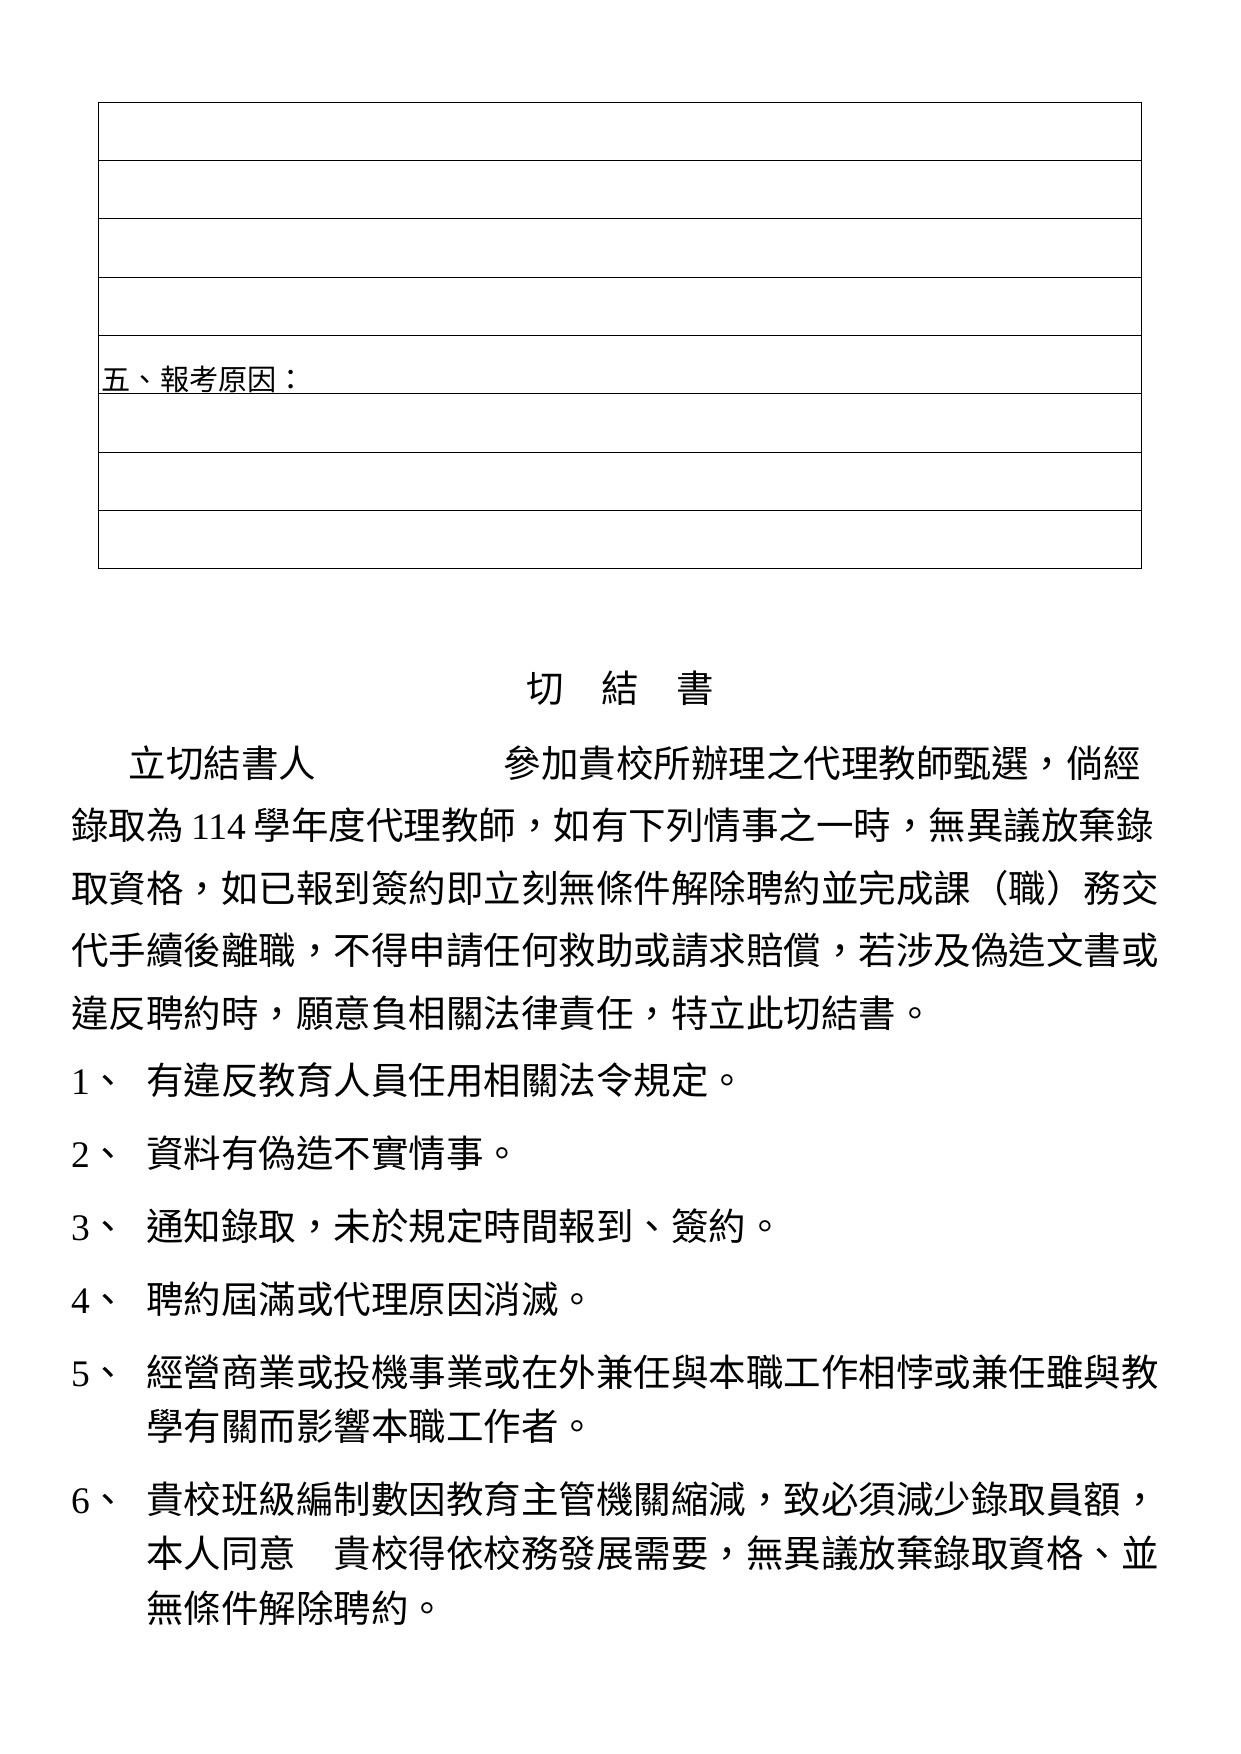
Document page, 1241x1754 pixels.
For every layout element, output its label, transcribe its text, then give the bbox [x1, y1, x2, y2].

table_cell [99, 103, 1141, 160]
text 立切結書人 參加貴校所辦理之代理教師甄選，倘經錄取為114學年度代理教師，如有下列情事之一時，無異議放棄錄取資格，如已報到簽約即立刻無條件解除聘約並完成課（職）務交代手續後離職，不得申請任何救助或請求賠償，若涉及偽造文書或違反聘約時，願意負相關法律責任，特立此切結書。 [71, 719, 1169, 1032]
table_cell [99, 511, 1141, 568]
table_cell [99, 278, 1141, 335]
table_cell [99, 453, 1141, 510]
text 切 結 書 [71, 644, 1169, 707]
table_cell [99, 161, 1141, 218]
table_cell 五、報考原因： [99, 336, 1141, 393]
list 經營商業或投機事業或在外兼任與本職工作相悖或兼任雖與教學有關而影響本職工作者。 [71, 1343, 1169, 1451]
list 聘約屆滿或代理原因消滅。 [71, 1269, 1169, 1324]
list 貴校班級編制數因教育主管機關縮減，致必須減少錄取員額，本人同意 貴校得依校務發展需要，無異議放棄錄取資格、並無條件解除聘約。 [71, 1470, 1169, 1633]
list 有違反教育人員任用相關法令規定。 [71, 1051, 1169, 1105]
list 資料有偽造不實情事。 [71, 1123, 1169, 1178]
list 通知錄取，未於規定時間報到、簽約。 [71, 1197, 1169, 1251]
table_cell [99, 219, 1141, 277]
table_cell [99, 394, 1141, 452]
